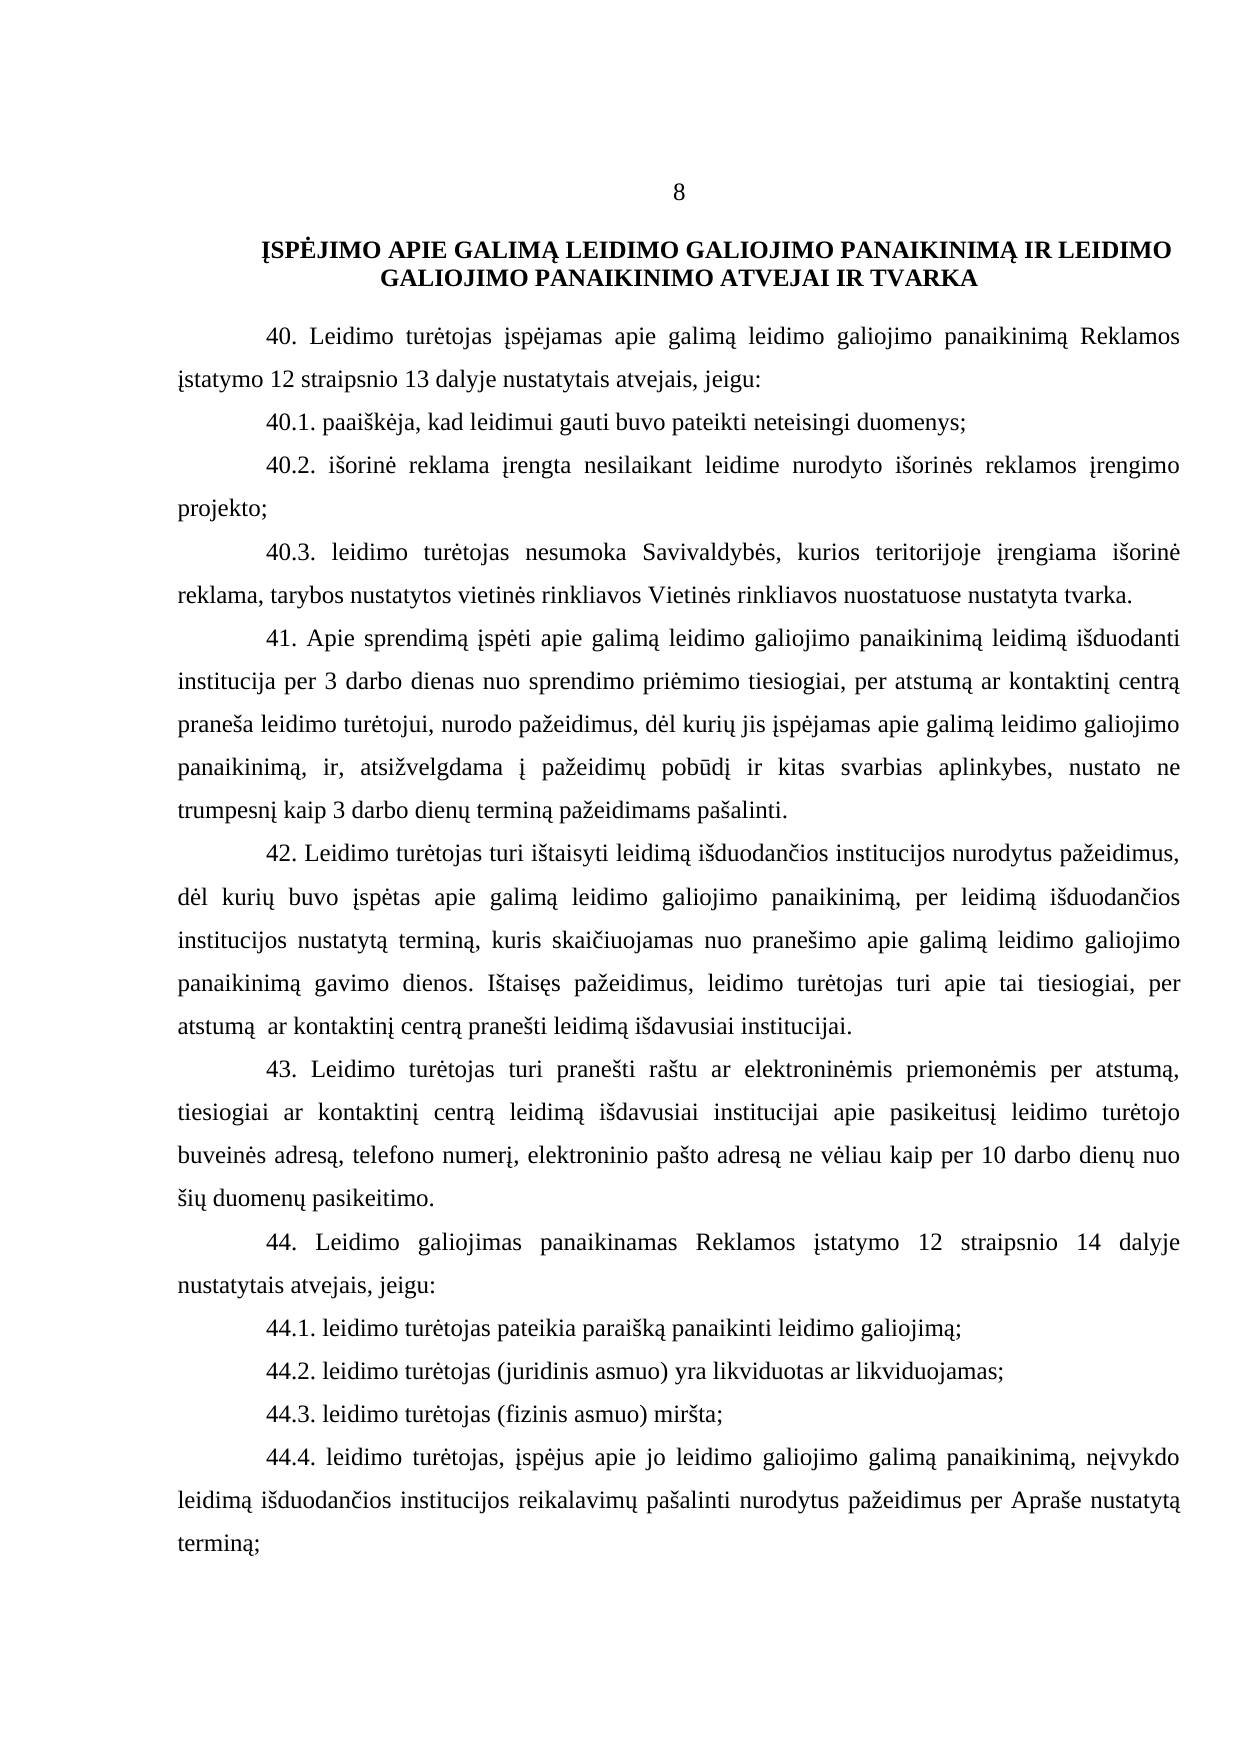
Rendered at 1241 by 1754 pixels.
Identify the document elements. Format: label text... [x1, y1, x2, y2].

text 40.1. paaiškėja, kad leidimui gauti buvo pateikti neteisingi duomenys; [177, 407, 1181, 436]
text 43. Leidimo turėtojas turi pranešti raštu ar elektroninėmis priemonėmis per atstumą, tiesiogiai ar kontaktinį centrą leidimą išdavusiai institucijai apie pasikeitusį leidimo turėtojo buveinės adresą, telefono numerį, elektroninio pašto adresą ne vėliau kaip per 10 darbo dienų nuo šių duomenų pasikeitimo. [177, 1054, 1181, 1212]
text 44.1. leidimo turėtojas pateikia paraišką panaikinti leidimo galiojimą; [177, 1313, 1181, 1342]
text 40. Leidimo turėtojas įspėjamas apie galimą leidimo galiojimo panaikinimą Reklamos įstatymo 12 straipsnio 13 dalyje nustatytais atvejais, jeigu: [177, 321, 1181, 393]
text 41. Apie sprendimą įspėti apie galimą leidimo galiojimo panaikinimą leidimą išduodanti institucija per 3 darbo dienas nuo sprendimo priėmimo tiesiogiai, per atstumą ar kontaktinį centrą praneša leidimo turėtojui, nurodo pažeidimus, dėl kurių jis įspėjamas apie galimą leidimo galiojimo panaikinimą, ir, atsižvelgdama į pažeidimų pobūdį ir kitas svarbias aplinkybes, nustato ne trumpesnį kaip 3 darbo dienų terminą pažeidimams pašalinti. [177, 623, 1181, 824]
text 42. Leidimo turėtojas turi ištaisyti leidimą išduodančios institucijos nurodytus pažeidimus, dėl kurių buvo įspėtas apie galimą leidimo galiojimo panaikinimą, per leidimą išduodančios institucijos nustatytą terminą, kuris skaičiuojamas nuo pranešimo apie galimą leidimo galiojimo panaikinimą gavimo dienos. Ištaisęs pažeidimus, leidimo turėtojas turi apie tai tiesiogiai, per atstumą ar kontaktinį centrą pranešti leidimą išdavusiai institucijai. [177, 838, 1181, 1040]
text 40.3. leidimo turėtojas nesumoka Savivaldybės, kurios teritorijoje įrengiama išorinė reklama, tarybos nustatytos vietinės rinkliavos Vietinės rinkliavos nuostatuose nustatyta tvarka. [177, 537, 1181, 608]
text 44.2. leidimo turėtojas (juridinis asmuo) yra likviduotas ar likviduojamas; [177, 1356, 1181, 1385]
text ĮSPĖJIMO APIE GALIMĄ LEIDIMO GALIOJIMO PANAIKINIMĄ IR LEIDIMO GALIOJIMO PANAIKINIMO ATVEJAI IR TVARKA [177, 235, 1181, 292]
text 44.3. leidimo turėtojas (fizinis asmuo) miršta; [177, 1399, 1181, 1428]
text 44.4. leidimo turėtojas, įspėjus apie jo leidimo galiojimo galimą panaikinimą, neįvykdo leidimą išduodančios institucijos reikalavimų pašalinti nurodytus pažeidimus per Apraše nustatytą terminą; [177, 1442, 1181, 1557]
text 40.2. išorinė reklama įrengta nesilaikant leidime nurodyto išorinės reklamos įrengimo projekto; [177, 450, 1181, 522]
text 44. Leidimo galiojimas panaikinamas Reklamos įstatymo 12 straipsnio 14 dalyje nustatytais atvejais, jeigu: [177, 1227, 1181, 1298]
